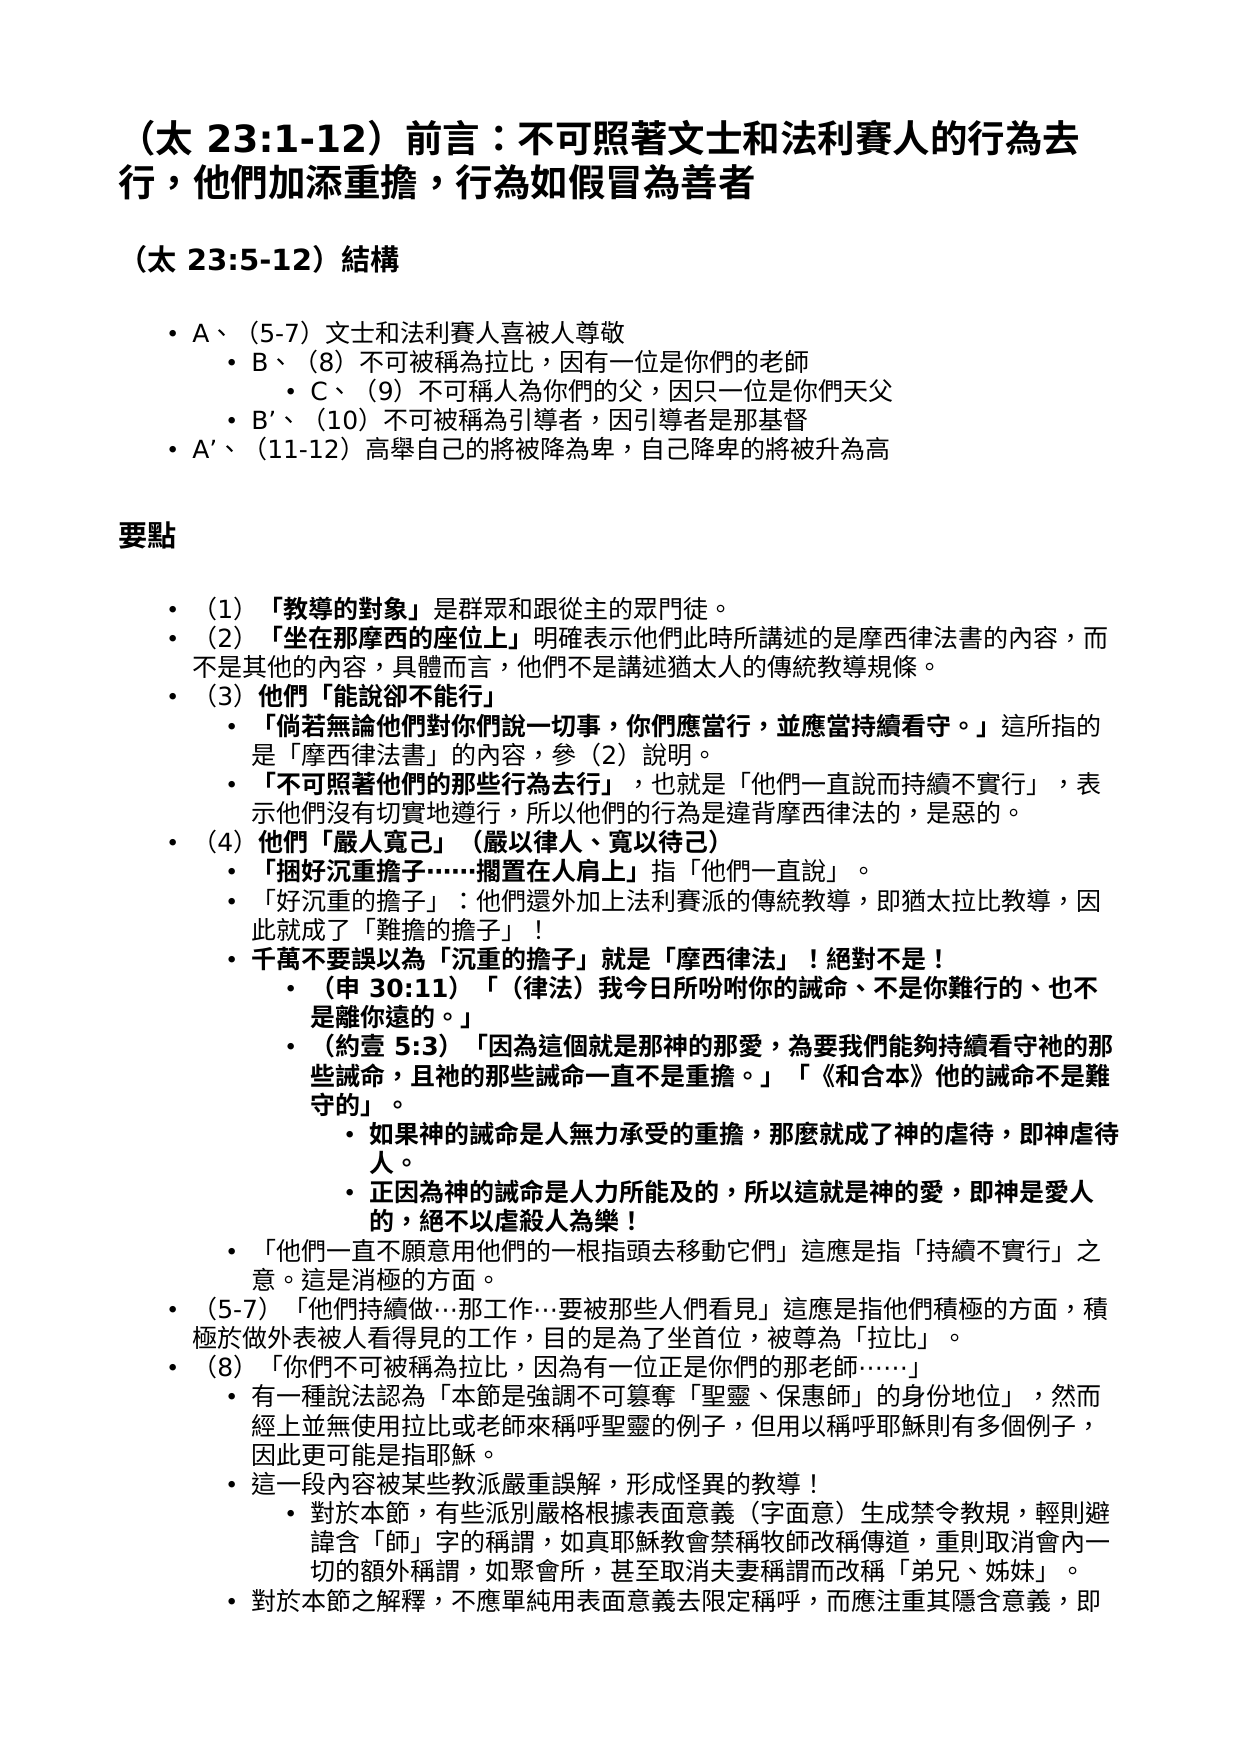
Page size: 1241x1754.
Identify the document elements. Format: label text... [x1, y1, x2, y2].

subtitle 要點 [118, 519, 1122, 553]
list （8）「你們不可被稱為拉比，因為有一位正是你們的那老師⋯⋯」 [177, 1353, 1122, 1383]
list （約壹 5:3）「因為這個就是那神的那愛，為要我們能夠持續看守祂的那些誡命，且祂的那些誡命一直不是重擔。」「《和合本》他的誡命不是難守的」。 [295, 1033, 1122, 1120]
list （申 30:11）「（律法）我今日所吩咐你的誡命、不是你難行的、也不是離你遠的。」 [295, 974, 1122, 1033]
list 對於本節之解釋，不應單純用表面意義去限定稱呼，而應注重其隱含意義，即 [236, 1587, 1122, 1616]
list 對於本節，有些派別嚴格根據表面意義（字面意）生成禁令教規，輕則避諱含「師」字的稱謂，如真耶穌教會禁稱牧師改稱傳道，重則取消會內一切的額外稱謂，如聚會所，甚至取消夫妻稱謂而改稱「弟兄、姊妹」。 [295, 1499, 1122, 1587]
subtitle （太 23:5-12）結構 [118, 243, 1122, 277]
list 「他們一直不願意用他們的一根指頭去移動它們」這應是指「持續不實行」之意。這是消極的方面。 [236, 1237, 1122, 1295]
list 「捆好沉重擔子⋯⋯擱置在人肩上」指「他們一直說」。 [236, 858, 1122, 887]
list 這一段內容被某些教派嚴重誤解，形成怪異的教導！ [236, 1470, 1122, 1499]
list 「不可照著他們的那些行為去行」，也就是「他們一直說而持續不實行」，表示他們沒有切實地遵行，所以他們的行為是違背摩西律法的，是惡的。 [236, 770, 1122, 828]
list C、（9）不可稱人為你們的父，因只一位是你們天父 [295, 377, 1122, 406]
list B’、（10）不可被稱為引導者，因引導者是那基督 [236, 406, 1122, 436]
list 「好沉重的擔子」：他們還外加上法利賽派的傳統教導，即猶太拉比教導，因此就成了「難擔的擔子」！ [236, 887, 1122, 945]
list B、（8）不可被稱為拉比，因有一位是你們的老師 [236, 348, 1122, 377]
list 如果神的誡命是人無力承受的重擔，那麼就成了神的虐待，即神虐待人。 [354, 1120, 1122, 1178]
list A’、（11-12）高舉自己的將被降為卑，自己降卑的將被升為高 [177, 436, 1122, 465]
list （5-7）「他們持續做⋯那工作⋯要被那些人們看見」這應是指他們積極的方面，積極於做外表被人看得見的工作，目的是為了坐首位，被尊為「拉比」。 [177, 1295, 1122, 1353]
list （2）「坐在那摩西的座位上」明確表示他們此時所講述的是摩西律法書的內容，而不是其他的內容，具體而言，他們不是講述猶太人的傳統教導規條。 [177, 624, 1122, 683]
list 有一種說法認為「本節是強調不可篡奪「聖靈、保惠師」的身份地位」，然而經上並無使用拉比或老師來稱呼聖靈的例子，但用以稱呼耶穌則有多個例子，因此更可能是指耶穌。 [236, 1383, 1122, 1470]
list 「倘若無論他們對你們說一切事，你們應當行，並應當持續看守。」這所指的是「摩西律法書」的內容，參（2）說明。 [236, 712, 1122, 770]
list 正因為神的誡命是人力所能及的，所以這就是神的愛，即神是愛人的，絕不以虐殺人為樂！ [354, 1178, 1122, 1237]
subtitle （太 23:1-12）前言：不可照著文士和法利賽人的行為去行，他們加添重擔，行為如假冒為善者 [118, 118, 1122, 205]
list （3）他們「能說卻不能行」 [177, 683, 1122, 712]
list （4）他們「嚴人寬己」（嚴以律人、寬以待己） [177, 828, 1122, 858]
list （1）「教導的對象」是群眾和跟從主的眾門徒。 [177, 595, 1122, 624]
list 千萬不要誤以為「沉重的擔子」就是「摩西律法」！絕對不是！ [236, 945, 1122, 974]
list A、（5-7）文士和法利賽人喜被人尊敬 [177, 319, 1122, 348]
